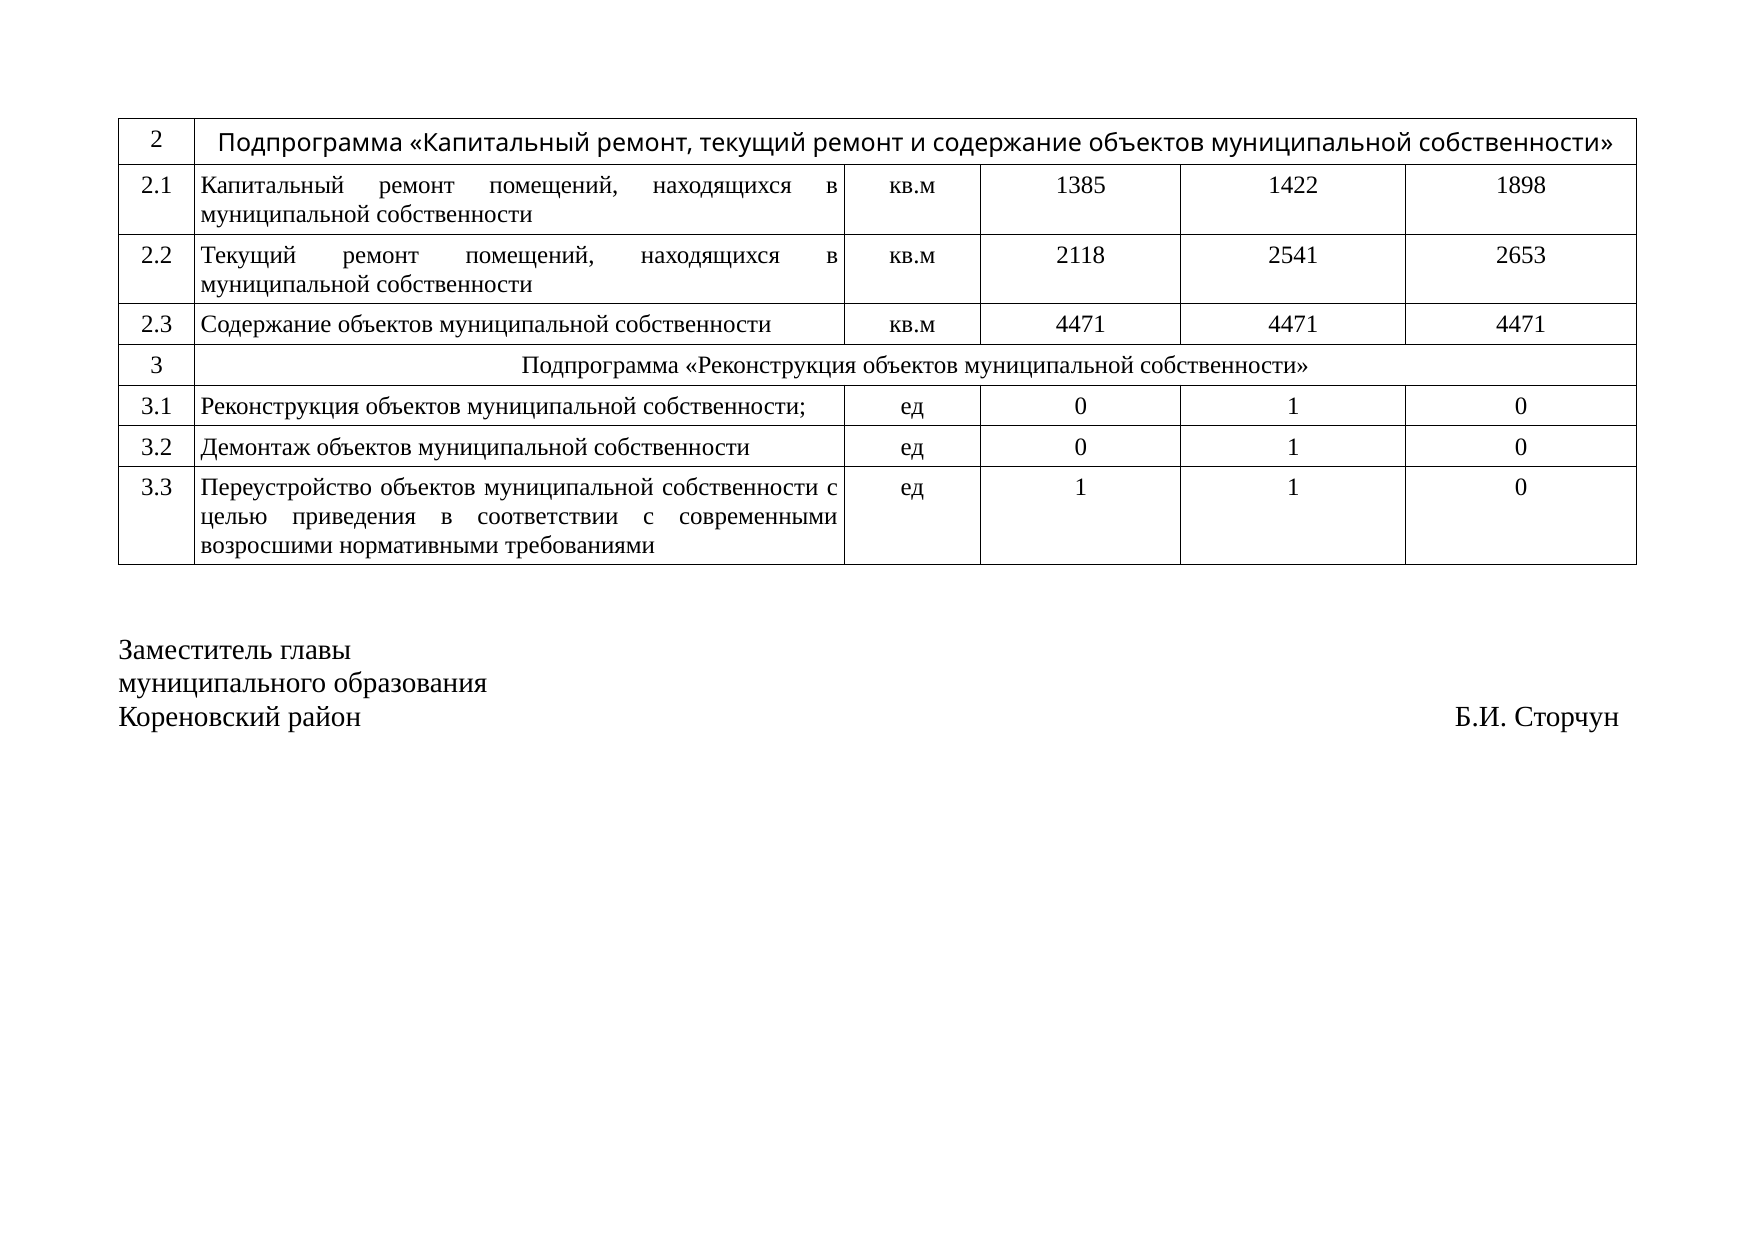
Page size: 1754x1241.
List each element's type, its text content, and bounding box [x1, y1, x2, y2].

table_cell ед [845, 467, 980, 564]
table_cell 1 [1181, 467, 1405, 564]
table_cell 3.1 [119, 386, 194, 425]
table_cell 1385 [981, 165, 1180, 234]
table_cell 3 [119, 345, 194, 384]
table_cell Капитальный ремонт помещений, находящихся в муниципальной собственности [195, 165, 844, 234]
table_cell 2.3 [119, 304, 194, 344]
table_cell кв.м [845, 165, 980, 234]
table_cell 4471 [1181, 304, 1405, 344]
text Заместитель главы [118, 632, 1636, 665]
table_cell 1422 [1181, 165, 1405, 234]
table_cell 2 [119, 119, 194, 164]
table_cell ед [845, 426, 980, 466]
table_cell 1 [981, 467, 1180, 564]
table_cell Подпрограмма «Капитальный ремонт, текущий ремонт и содержание объектов муниципальной собственности» [195, 119, 1636, 164]
table_cell ед [845, 386, 980, 425]
table_cell 0 [1406, 467, 1636, 564]
table_cell 0 [1406, 426, 1636, 466]
table_cell 2118 [981, 235, 1180, 303]
table_cell 1 [1181, 386, 1405, 425]
table_cell 3.3 [119, 467, 194, 564]
table_cell Реконструкция объектов муниципальной собственности; [195, 386, 844, 425]
table_cell кв.м [845, 304, 980, 344]
text Кореновский район Б.И. Сторчун [118, 699, 1636, 732]
table_cell 1 [1181, 426, 1405, 466]
table_cell 4471 [981, 304, 1180, 344]
table_cell 2541 [1181, 235, 1405, 303]
table_cell Текущий ремонт помещений, находящихся в муниципальной собственности [195, 235, 844, 303]
table_cell 1898 [1406, 165, 1636, 234]
table_cell кв.м [845, 235, 980, 303]
table_cell 0 [1406, 386, 1636, 425]
table_cell 2653 [1406, 235, 1636, 303]
table_cell Переустройство объектов муниципальной собственности с целью приведения в соответствии с современными возросшими нормативными требованиями [195, 467, 844, 564]
table_cell Содержание объектов муниципальной собственности [195, 304, 844, 344]
table_cell 0 [981, 426, 1180, 466]
table_cell Демонтаж объектов муниципальной собственности [195, 426, 844, 466]
table_cell 4471 [1406, 304, 1636, 344]
table_cell 2.1 [119, 165, 194, 234]
text муниципального образования [118, 665, 1636, 699]
table_cell Подпрограмма «Реконструкция объектов муниципальной собственности» [195, 345, 1636, 384]
table_cell 2.2 [119, 235, 194, 303]
table_cell 0 [981, 386, 1180, 425]
table_cell 3.2 [119, 426, 194, 466]
